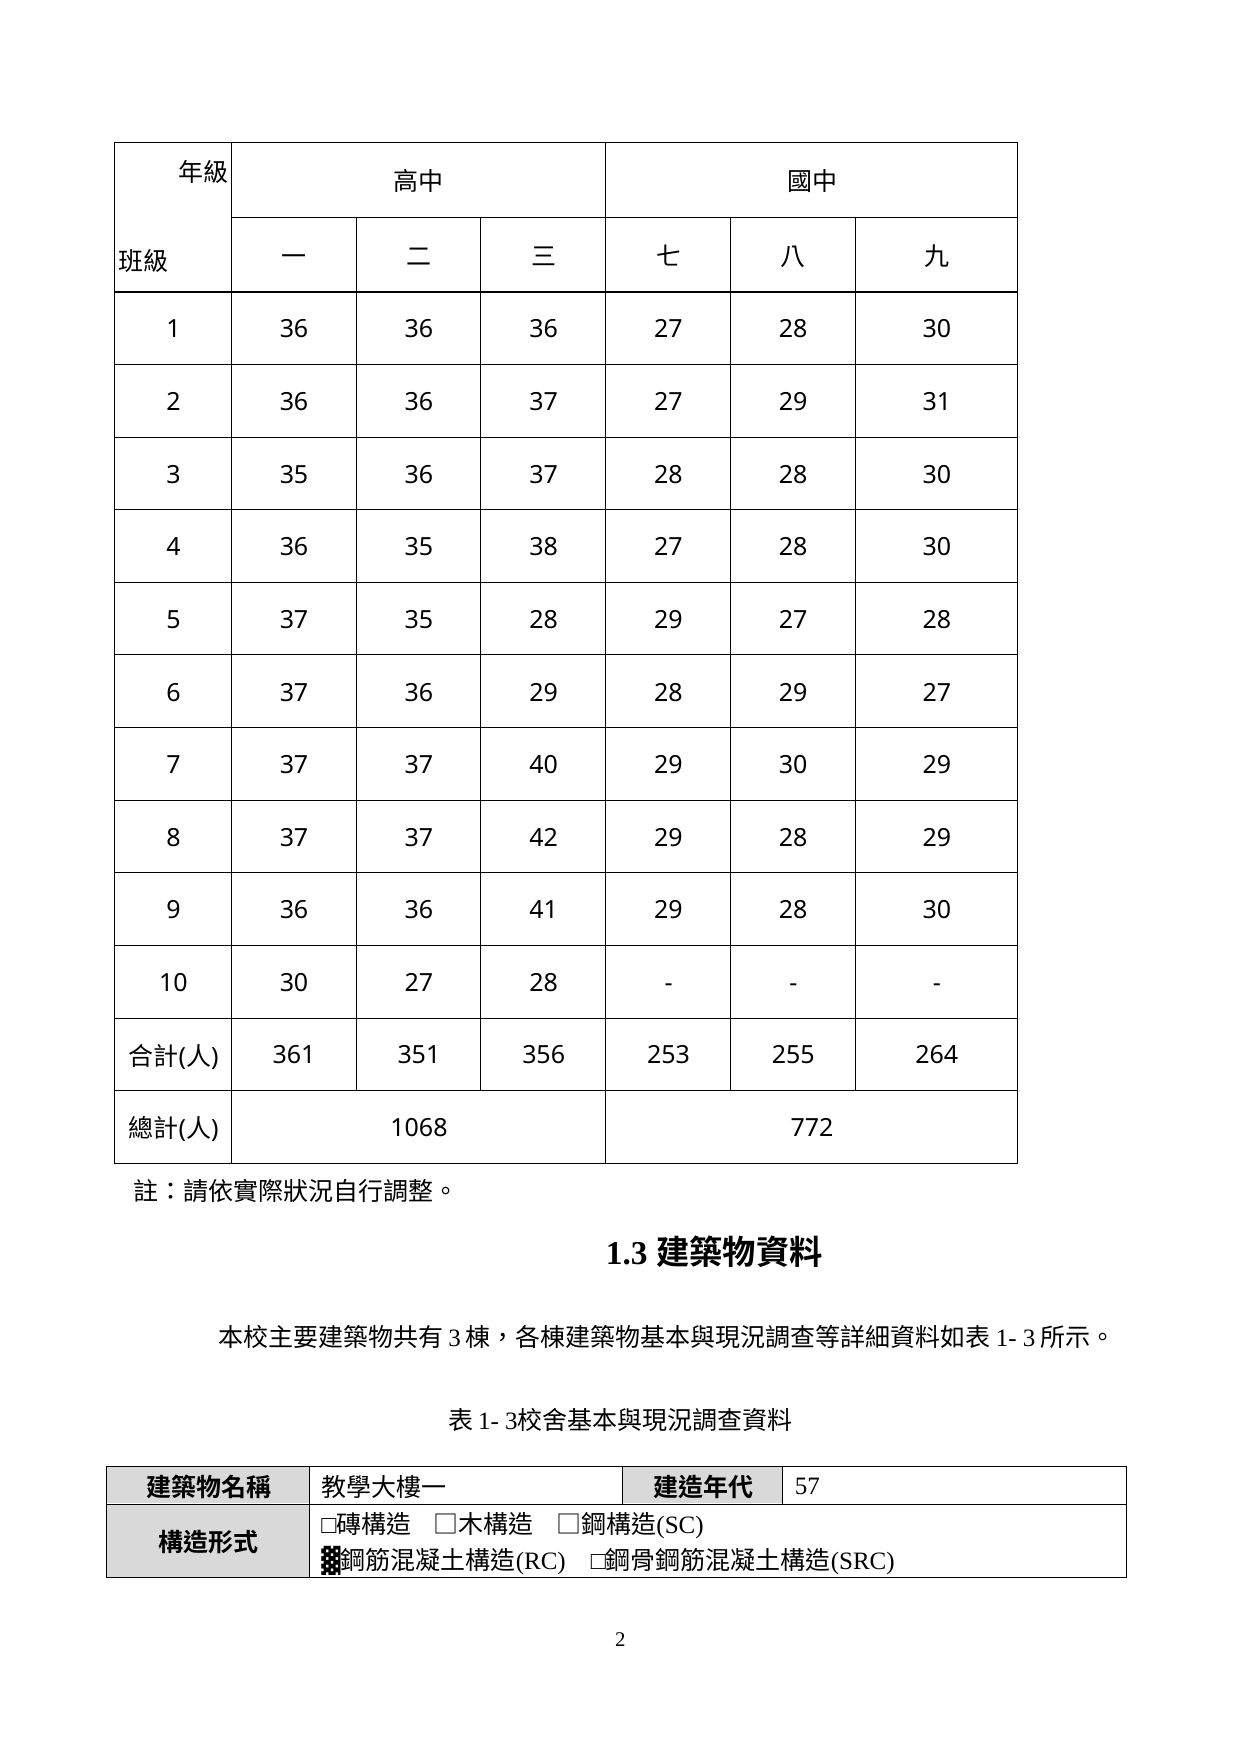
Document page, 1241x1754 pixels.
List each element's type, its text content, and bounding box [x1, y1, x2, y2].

table_cell 35 [357, 583, 480, 654]
table_cell 30 [856, 873, 1017, 945]
table_cell 27 [856, 655, 1017, 727]
table_cell 351 [357, 1019, 480, 1090]
table_header 年級 班級 [115, 143, 231, 291]
table_cell 772 [606, 1091, 1017, 1163]
table_cell 28 [481, 946, 605, 1017]
table_cell 29 [731, 365, 855, 437]
table_cell 29 [731, 655, 855, 727]
table_cell 1 [115, 293, 231, 364]
table_cell 37 [357, 801, 480, 872]
table_cell 構造形式 [107, 1505, 309, 1577]
table_cell 29 [481, 655, 605, 727]
table_cell 29 [606, 728, 730, 799]
table_cell 29 [606, 583, 730, 654]
table_cell 36 [357, 873, 480, 945]
table_cell 35 [232, 438, 356, 509]
table_cell 36 [232, 510, 356, 582]
table_cell 40 [481, 728, 605, 799]
table_cell 356 [481, 1019, 605, 1090]
table_cell 31 [856, 365, 1017, 437]
table_cell 28 [731, 801, 855, 872]
table_cell 36 [481, 293, 605, 364]
table_cell 37 [232, 655, 356, 727]
table_cell 5 [115, 583, 231, 654]
table_cell 九 [856, 218, 1017, 291]
table_cell 36 [357, 293, 480, 364]
table_cell 36 [232, 365, 356, 437]
table_cell 28 [731, 438, 855, 509]
table_cell 9 [115, 873, 231, 945]
table_cell 30 [731, 728, 855, 799]
table_cell 264 [856, 1019, 1017, 1090]
table_cell 27 [606, 293, 730, 364]
table_cell 1068 [232, 1091, 605, 1163]
table_cell 28 [731, 293, 855, 364]
table_cell - [731, 946, 855, 1017]
table_cell 28 [481, 583, 605, 654]
table_cell 37 [232, 728, 356, 799]
table_cell 10 [115, 946, 231, 1017]
text 表1- 3校舍基本與現況調查資料 [118, 1401, 1122, 1437]
table_header 建造年代 [623, 1467, 782, 1503]
table_cell 255 [731, 1019, 855, 1090]
table_cell 2 [115, 365, 231, 437]
table_cell 三 [481, 218, 605, 291]
table_cell 36 [357, 365, 480, 437]
table_cell 35 [357, 510, 480, 582]
subtitle 建築物資料 [606, 1226, 1122, 1274]
table_cell 二 [357, 218, 480, 291]
table_cell 30 [856, 438, 1017, 509]
table_cell 29 [856, 728, 1017, 799]
table_cell 30 [856, 293, 1017, 364]
text 本校主要建築物共有3棟，各棟建築物基本與現況調查等詳細資料如表1- 3所示。 [168, 1317, 1122, 1353]
table_cell 6 [115, 655, 231, 727]
table_cell 361 [232, 1019, 356, 1090]
table_cell 29 [856, 801, 1017, 872]
table_cell 28 [731, 873, 855, 945]
table_cell 八 [731, 218, 855, 291]
table_cell 36 [232, 873, 356, 945]
table_cell 28 [731, 510, 855, 582]
table_cell 7 [115, 728, 231, 799]
table_cell 27 [606, 365, 730, 437]
table_cell 37 [232, 583, 356, 654]
text 註：請依實際狀況自行調整。 [133, 1171, 1122, 1207]
table_cell 29 [606, 873, 730, 945]
table_header 高中 [232, 143, 605, 217]
table_cell 27 [731, 583, 855, 654]
table_cell 3 [115, 438, 231, 509]
table_cell 41 [481, 873, 605, 945]
table_cell 29 [606, 801, 730, 872]
table_cell 30 [856, 510, 1017, 582]
table_cell 253 [606, 1019, 730, 1090]
table_cell 28 [606, 438, 730, 509]
table_cell - [856, 946, 1017, 1017]
table_cell 30 [232, 946, 356, 1017]
table_cell 37 [481, 438, 605, 509]
table_cell 27 [606, 510, 730, 582]
table_cell 42 [481, 801, 605, 872]
table_header 教學大樓一 [310, 1467, 622, 1503]
table_cell 一 [232, 218, 356, 291]
table_cell 28 [606, 655, 730, 727]
table_header 建築物名稱 [107, 1467, 309, 1503]
table_cell 4 [115, 510, 231, 582]
table_cell 總計(人) [115, 1091, 231, 1163]
table_cell 37 [481, 365, 605, 437]
table_cell 37 [357, 728, 480, 799]
table_header 國中 [606, 143, 1017, 217]
table_cell 8 [115, 801, 231, 872]
table_cell 36 [232, 293, 356, 364]
table_cell 37 [232, 801, 356, 872]
table_cell - [606, 946, 730, 1017]
table_cell 28 [856, 583, 1017, 654]
table_cell 36 [357, 438, 480, 509]
table_cell 36 [357, 655, 480, 727]
table_cell 27 [357, 946, 480, 1017]
table_header 57 [783, 1467, 1126, 1503]
table_cell 合計(人) [115, 1019, 231, 1090]
table_cell □磚構造 □木構造 □鋼構造(SC) ▓鋼筋混凝土構造(RC) □鋼骨鋼筋混凝土構造(SRC) [310, 1505, 1126, 1577]
table_cell 七 [606, 218, 730, 291]
table_cell 38 [481, 510, 605, 582]
